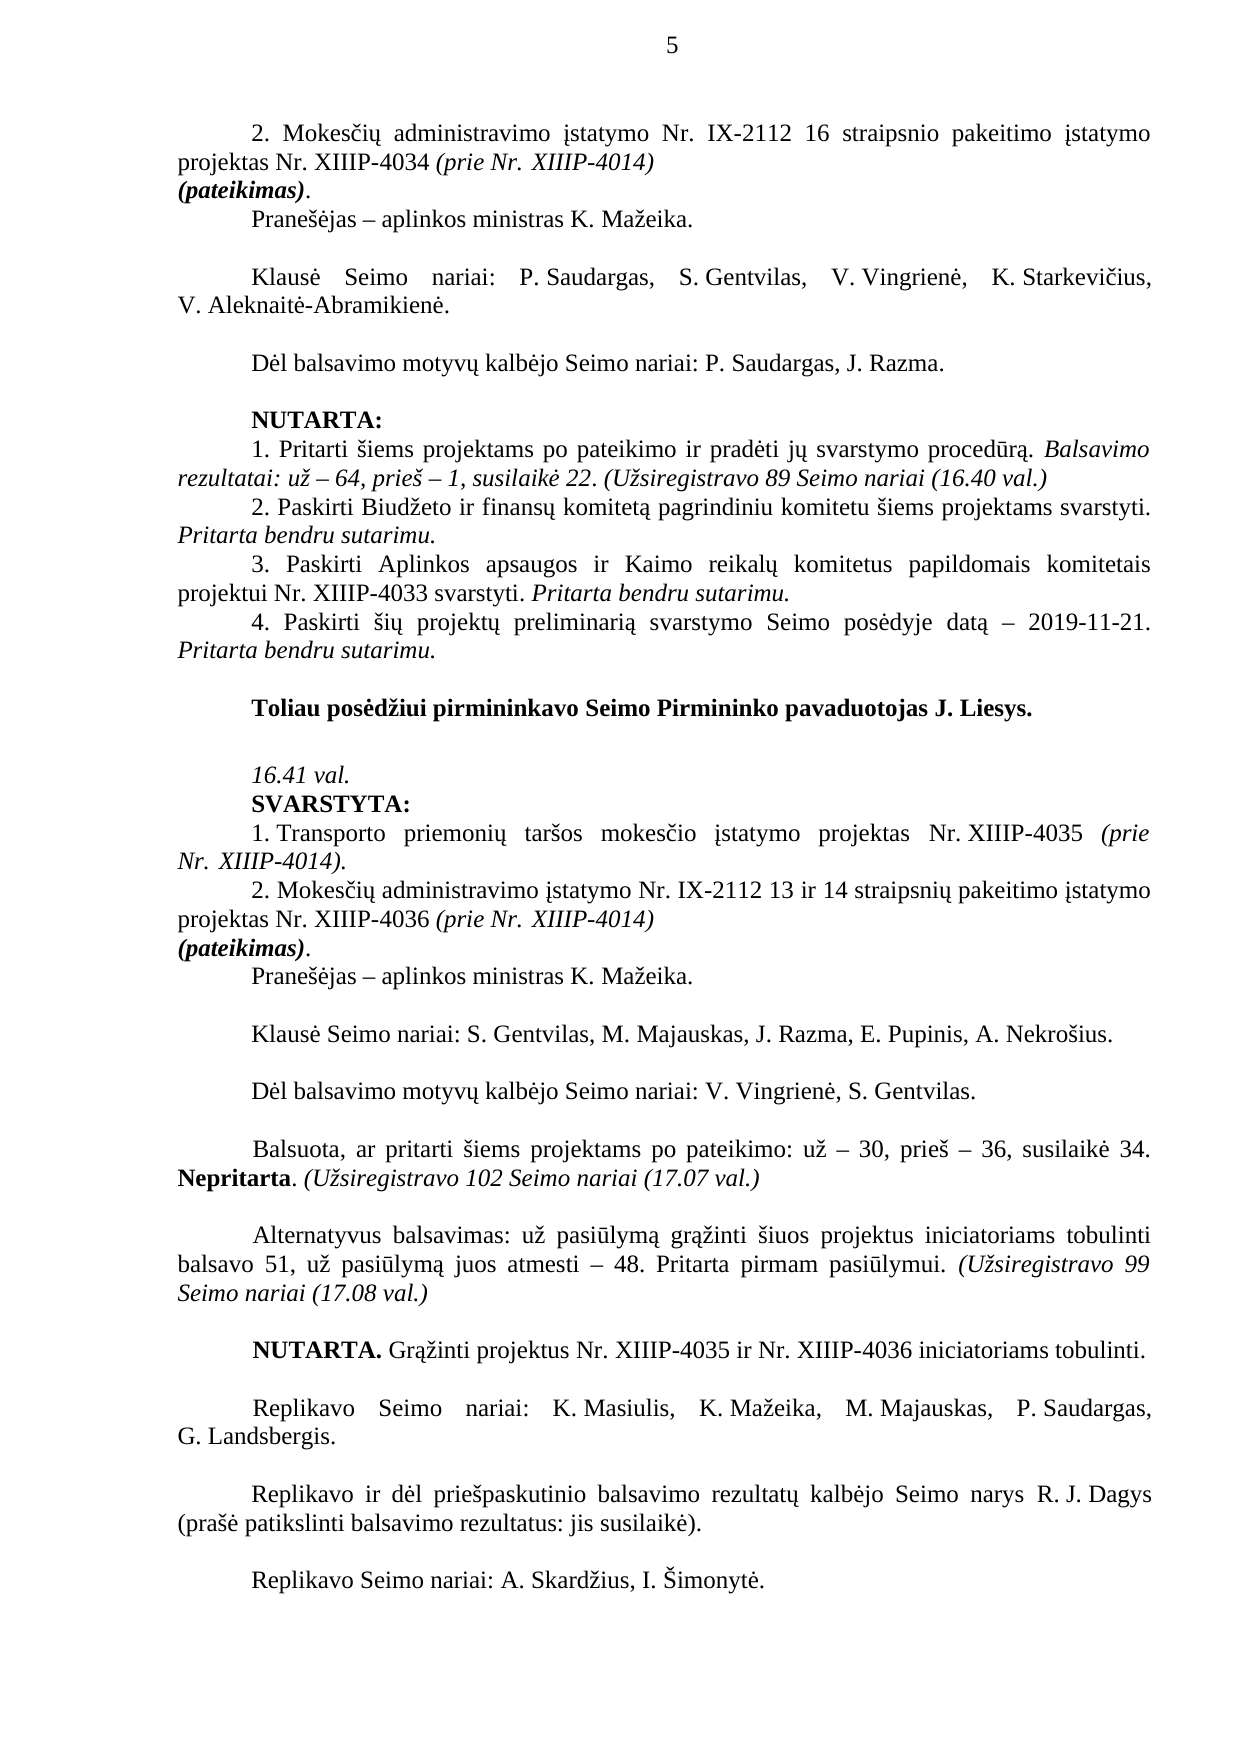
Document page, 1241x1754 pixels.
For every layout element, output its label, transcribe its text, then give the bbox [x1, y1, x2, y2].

text 2. Mokesčių administravimo įstatymo Nr. IX-2112 16 straipsnio pakeitimo įstatymo projektas Nr. XIIIP-4034 (prie Nr. XIIIP-4014) [177, 118, 1152, 176]
text (pateikimas). [177, 933, 1152, 961]
text 4. Paskirti šių projektų preliminarią svarstymo Seimo posėdyje datą – 2019-11-21. Pritarta bendru sutarimu. [177, 607, 1152, 664]
text Klausė Seimo nariai: S. Gentvilas, M. Majauskas, J. Razma, E. Pupinis, A. Nekrošius. [177, 1019, 1152, 1048]
text Toliau posėdžiui pirmininkavo Seimo Pirmininko pavaduotojas J. Liesys. [177, 693, 1152, 722]
text 1. Transporto priemonių taršos mokesčio įstatymo projektas Nr. XIIIP-4035 (prie Nr. XIIIP-4014). [177, 818, 1152, 875]
text SVARSTYTA: [177, 789, 1152, 818]
text Pranešėjas – aplinkos ministras K. Mažeika. [177, 204, 1152, 233]
text 1. Pritarti šiems projektams po pateikimo ir pradėti jų svarstymo procedūrą. Balsavimo rezultatai: už – 64, prieš – 1, susilaikė 22. (Užsiregistravo 89 Seimo nariai (16.40 val.) [177, 434, 1152, 492]
text 2. Paskirti Biudžeto ir finansų komitetą pagrindiniu komitetu šiems projektams svarstyti. Pritarta bendru sutarimu. [177, 492, 1152, 549]
text Replikavo Seimo nariai: K. Masiulis, K. Mažeika, M. Majauskas, P. Saudargas, G. Landsbergis. [177, 1393, 1152, 1450]
text Alternatyvus balsavimas: už pasiūlymą grąžinti šiuos projektus iniciatoriams tobulinti balsavo 51, už pasiūlymą juos atmesti – 48. Pritarta pirmam pasiūlymui. (Užsiregistravo 99 Seimo nariai (17.08 val.) [177, 1220, 1152, 1306]
text Dėl balsavimo motyvų kalbėjo Seimo nariai: P. Saudargas, J. Razma. [177, 348, 1152, 377]
text (pateikimas). [177, 176, 1152, 204]
text Replikavo Seimo nariai: A. Skardžius, I. Šimonytė. [177, 1565, 1152, 1594]
text NUTARTA: [177, 406, 1152, 434]
text Pranešėjas – aplinkos ministras K. Mažeika. [177, 961, 1152, 990]
text Klausė Seimo nariai: P. Saudargas, S. Gentvilas, V. Vingrienė, K. Starkevičius, V. Aleknaitė-Abramikienė. [177, 262, 1152, 319]
text 3. Paskirti Aplinkos apsaugos ir Kaimo reikalų komitetus papildomais komitetais projektui Nr. XIIIP-4033 svarstyti. Pritarta bendru sutarimu. [177, 549, 1152, 607]
text 16.41 val. [177, 760, 1152, 789]
text Replikavo ir dėl priešpaskutinio balsavimo rezultatų kalbėjo Seimo narys R. J. Dagys (prašė patikslinti balsavimo rezultatus: jis susilaikė). [177, 1479, 1152, 1536]
text NUTARTA. Grąžinti projektus Nr. XIIIP-4035 ir Nr. XIIIP-4036 iniciatoriams tobulinti. [177, 1335, 1152, 1364]
text Dėl balsavimo motyvų kalbėjo Seimo nariai: V. Vingrienė, S. Gentvilas. [177, 1076, 1152, 1105]
text 2. Mokesčių administravimo įstatymo Nr. IX-2112 13 ir 14 straipsnių pakeitimo įstatymo projektas Nr. XIIIP-4036 (prie Nr. XIIIP-4014) [177, 875, 1152, 933]
text Balsuota, ar pritarti šiems projektams po pateikimo: už – 30, prieš – 36, susilaikė 34. Nepritarta. (Užsiregistravo 102 Seimo nariai (17.07 val.) [177, 1134, 1152, 1191]
